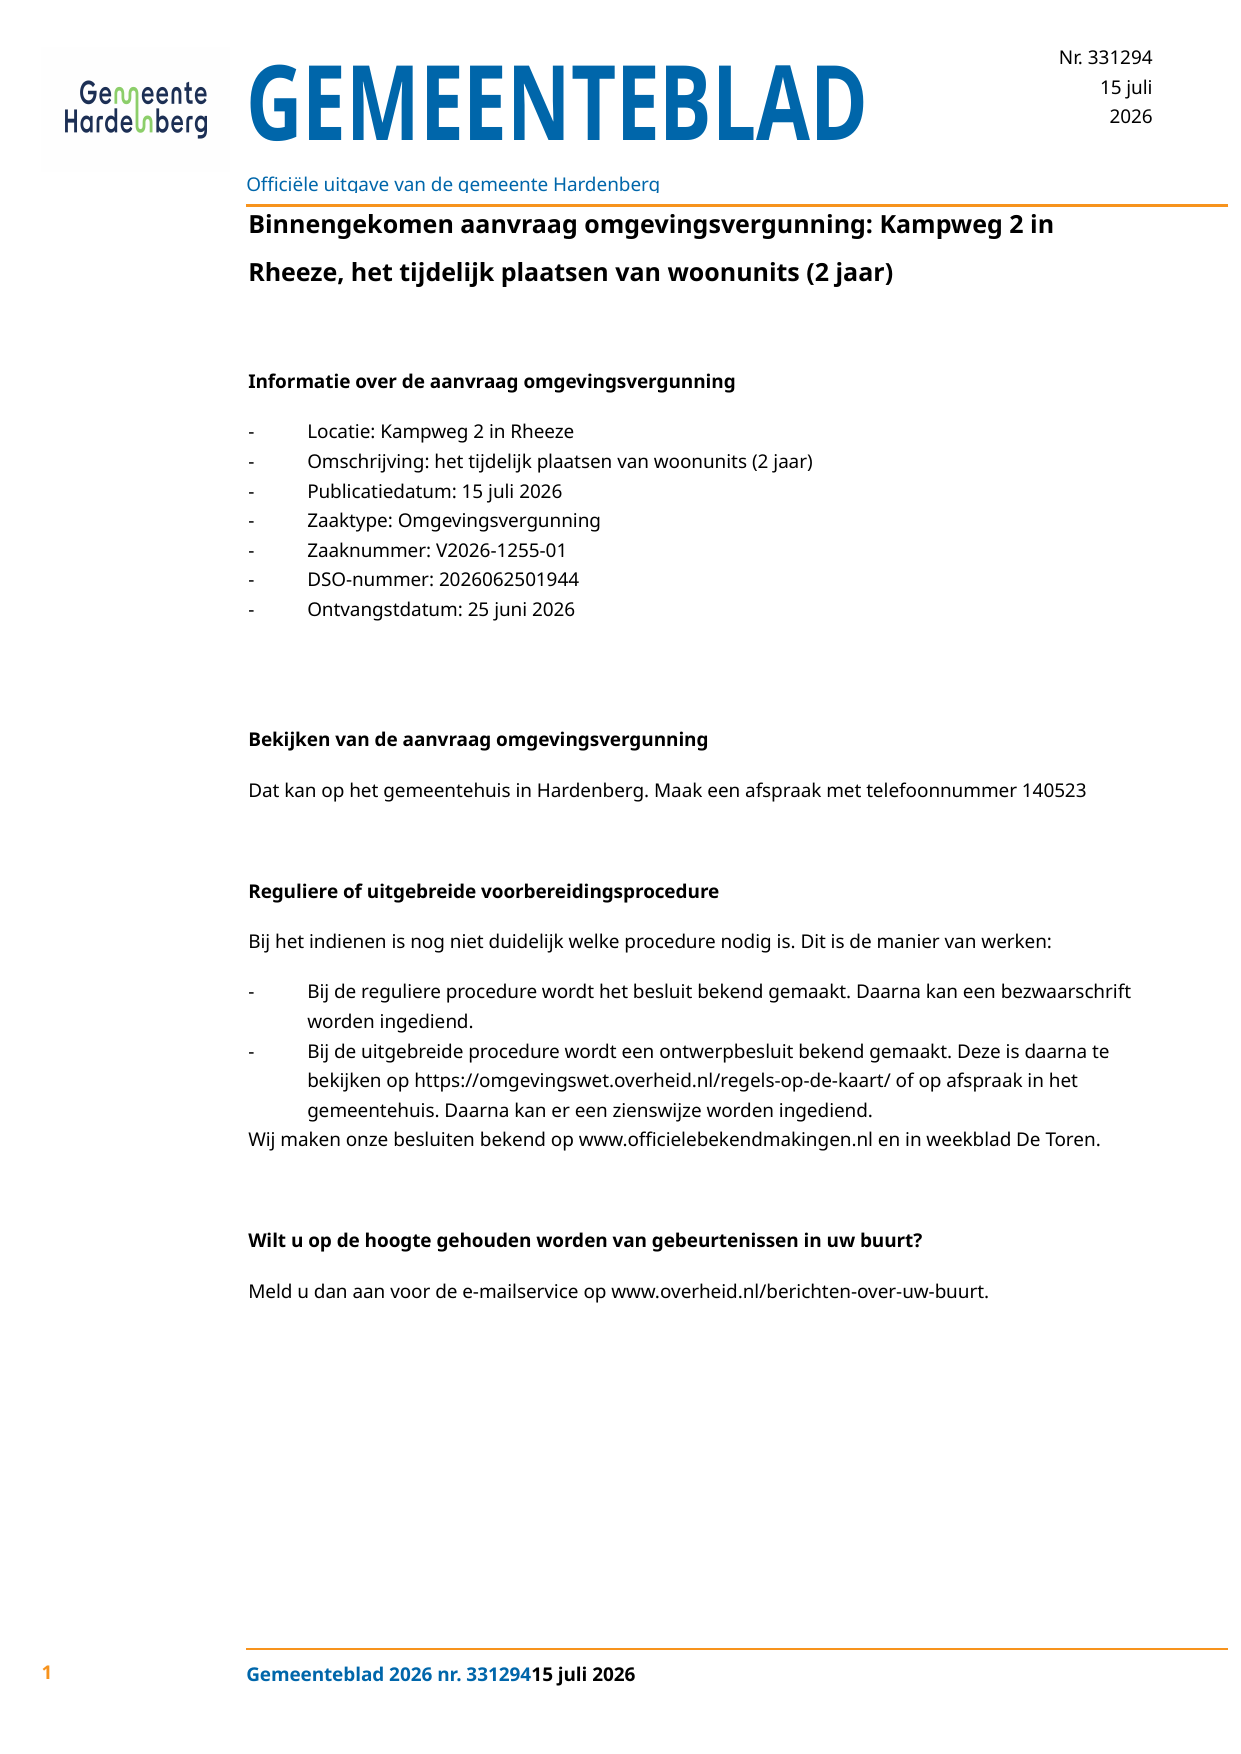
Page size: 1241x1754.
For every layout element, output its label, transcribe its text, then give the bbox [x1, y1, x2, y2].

text Dat kan op het gemeentehuis in Hardenberg. Maak een afspraak met telefoonnummer 140523 [248, 777, 1152, 803]
list Bij de uitgebreide procedure wordt een ontwerpbesluit bekend gemaakt. Deze is daarna te bekijken op https://omgevingswet.overheid.nl/regels-op-de-kaart/ of op afspraak in het gemeentehuis. Daarna kan er een zienswijze worden ingediend. [248, 1038, 1152, 1123]
picture [41, 47, 231, 172]
list Ontvangstdatum: 25 juni 2026 [248, 596, 1152, 622]
list Omschrijving: het tijdelijk plaatsen van woonunits (2 jaar) [248, 448, 1152, 474]
text Bekijken van de aanvraag omgevingsvergunning [248, 727, 1152, 752]
text Bij het indienen is nog niet duidelijk welke procedure nodig is. Dit is de manier van werken: [248, 928, 1152, 954]
text Meld u dan aan voor de e-mailservice op www.overheid.nl/berichten-over-uw-buurt. [248, 1278, 1152, 1304]
text Wij maken onze besluiten bekend op www.officielebekendmakingen.nl en in weekblad De Toren. [248, 1127, 1152, 1152]
list DSO-nummer: 2026062501944 [248, 567, 1152, 592]
list Publicatiedatum: 15 juli 2026 [248, 478, 1152, 504]
list Zaaktype: Omgevingsvergunning [248, 507, 1152, 533]
list Bij de reguliere procedure wordt het besluit bekend gemaakt. Daarna kan een bezwaarschrift worden ingediend. [248, 979, 1152, 1034]
text Wilt u op de hoogte gehouden worden van gebeurtenissen in uw buurt? [248, 1227, 1152, 1253]
text Reguliere of uitgebreide voorbereidingsprocedure [248, 878, 1152, 904]
text Binnengekomen aanvraag omgevingsvergunning: Kampweg 2 in Rheeze, het tijdelijk plaatsen van woonunits (2 jaar) [248, 207, 1152, 288]
text Informatie over de aanvraag omgevingsvergunning [248, 368, 1152, 394]
list Locatie: Kampweg 2 in Rheeze [248, 419, 1152, 444]
list Zaaknummer: V2026-1255-01 [248, 537, 1152, 563]
